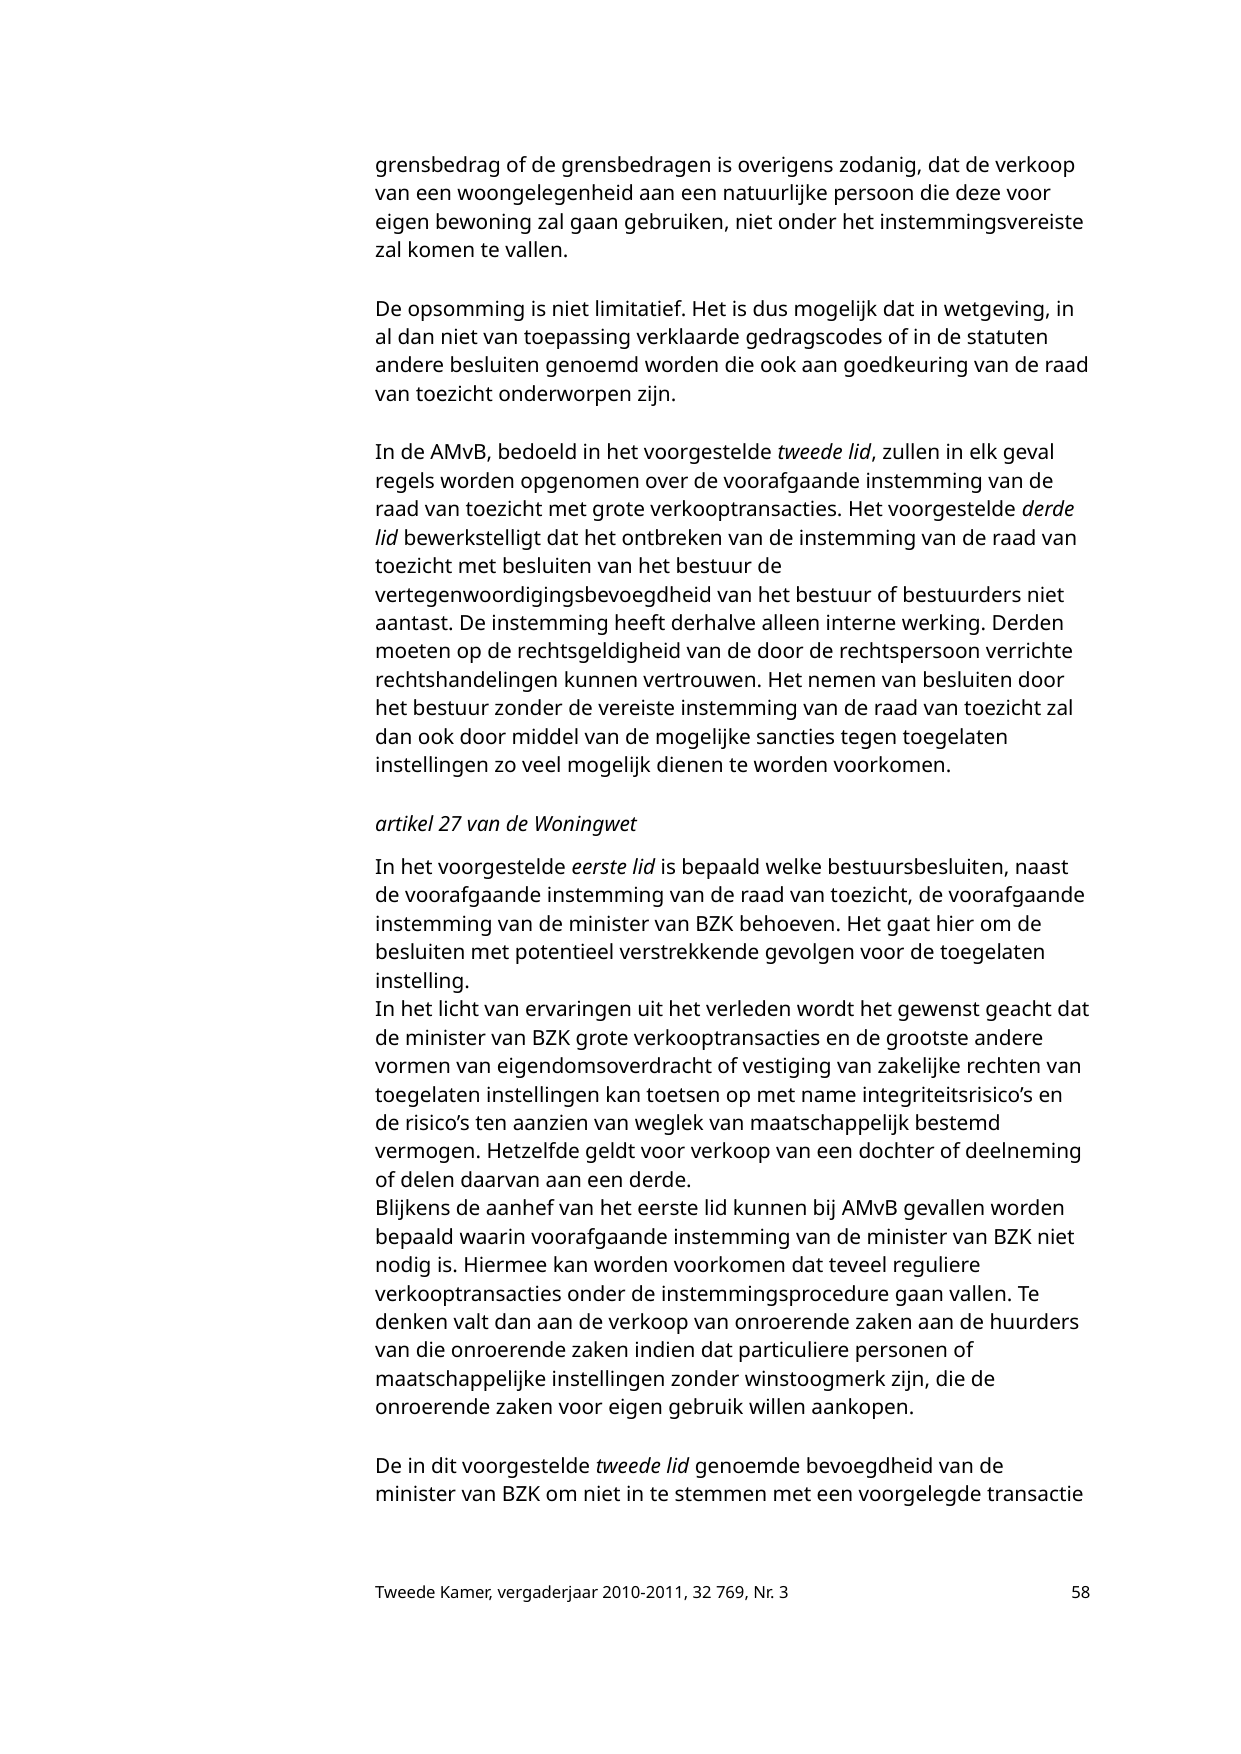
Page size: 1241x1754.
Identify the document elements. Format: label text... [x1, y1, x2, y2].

text Blijkens de aanhef van het eerste lid kunnen bij AMvB gevallen worden bepaald waarin voorafgaande instemming van de minister van BZK niet nodig is. Hiermee kan worden voorkomen dat teveel reguliere verkooptransacties onder de instemmingsprocedure gaan vallen. Te denken valt dan aan de verkoop van onroerende zaken aan de huurders van die onroerende zaken indien dat particuliere personen of maatschappelijke instellingen zonder winstoogmerk zijn, die de onroerende zaken voor eigen gebruik willen aankopen. [375, 1193, 1090, 1421]
text De in dit voorgestelde tweede lid genoemde bevoegdheid van de minister van BZK om niet in te stemmen met een voorgelegde transactie [375, 1451, 1090, 1508]
text In het voorgestelde eerste lid is bepaald welke bestuursbesluiten, naast de voorafgaande instemming van de raad van toezicht, de voorafgaande instemming van de minister van BZK behoeven. Het gaat hier om de besluiten met potentieel verstrekkende gevolgen voor de toegelaten instelling. [375, 852, 1090, 994]
text In het licht van ervaringen uit het verleden wordt het gewenst geacht dat de minister van BZK grote verkooptransacties en de grootste andere vormen van eigendomsoverdracht of vestiging van zakelijke rechten van toegelaten instellingen kan toetsen op met name integriteitsrisico’s en de risico’s ten aanzien van weglek van maatschappelijk bestemd vermogen. Hetzelfde geldt voor verkoop van een dochter of deelneming of delen daarvan aan een derde. [375, 994, 1090, 1193]
text artikel 27 van de Woningwet [375, 809, 1090, 837]
text In de AMvB, bedoeld in het voorgestelde tweede lid, zullen in elk geval regels worden opgenomen over de voorafgaande instemming van de raad van toezicht met grote verkooptransacties. Het voorgestelde derde lid bewerkstelligt dat het ontbreken van de instemming van de raad van toezicht met besluiten van het bestuur de vertegenwoordigingsbevoegdheid van het bestuur of bestuurders niet aantast. De instemming heeft derhalve alleen interne werking. Derden moeten op de rechtsgeldigheid van de door de rechtspersoon verrichte rechtshandelingen kunnen vertrouwen. Het nemen van besluiten door het bestuur zonder de vereiste instemming van de raad van toezicht zal dan ook door middel van de mogelijke sancties tegen toegelaten instellingen zo veel mogelijk dienen te worden voorkomen. [375, 437, 1090, 779]
text De opsomming is niet limitatief. Het is dus mogelijk dat in wetgeving, in al dan niet van toepassing verklaarde gedragscodes of in de statuten andere besluiten genoemd worden die ook aan goedkeuring van de raad van toezicht onderworpen zijn. [375, 294, 1090, 407]
text grensbedrag of de grensbedragen is overigens zodanig, dat de verkoop van een woongelegenheid aan een natuurlijke persoon die deze voor eigen bewoning zal gaan gebruiken, niet onder het instemmingsvereiste zal komen te vallen. [375, 150, 1090, 264]
